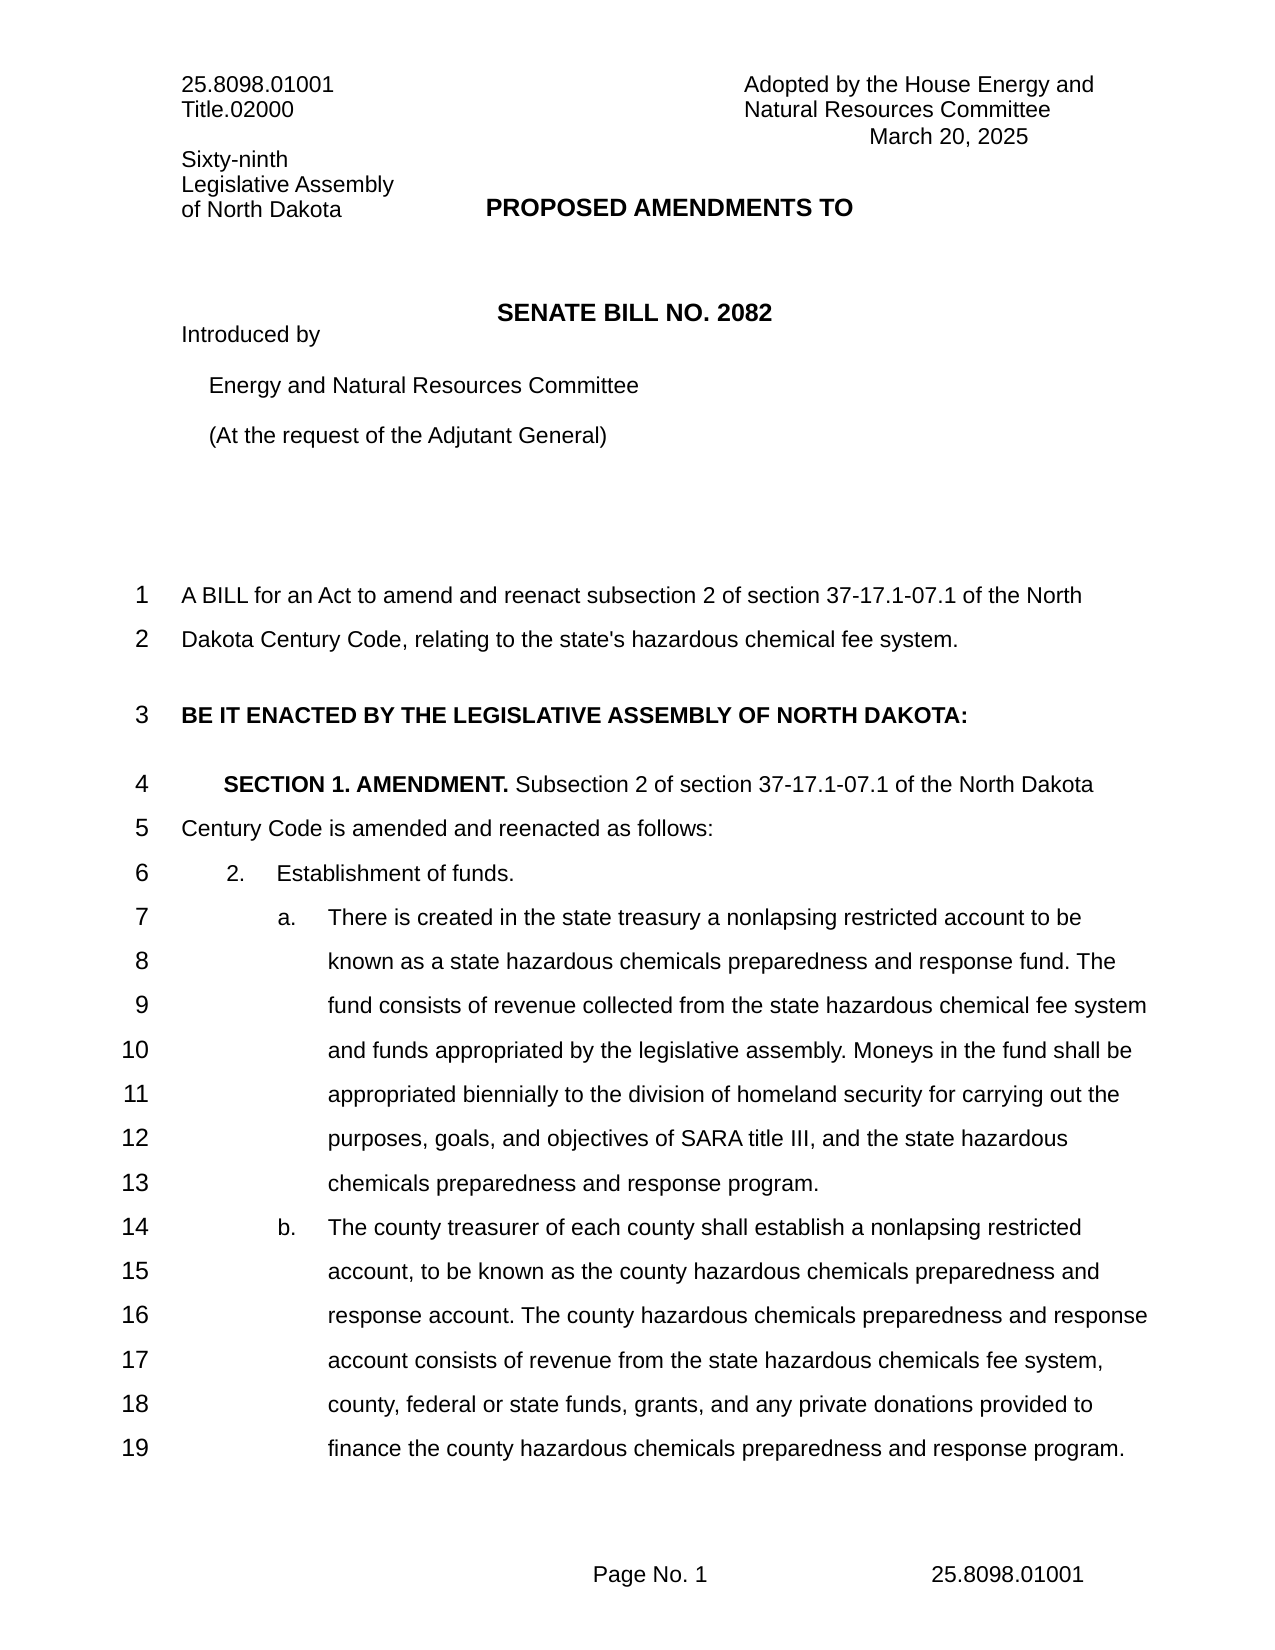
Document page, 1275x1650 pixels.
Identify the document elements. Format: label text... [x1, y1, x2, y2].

text Legislative Assembly [181, 173, 1154, 198]
text Energy and Natural Resources Committee [208, 375, 1154, 398]
table_cell March 20, 2025 [744, 123, 1153, 173]
text a. There is created in the state treasury a nonlapsing restricted account to be known as a state hazardous chemicals preparedness and response fund. The fund consists of revenue collected from the state hazardous chemical fee system and funds appropriated by the legislative assembly. Moneys in the fund shall be appropriated biennially to the division of homeland security for carrying out the purposes, goals, and objectives of SARA title III, and the state hazardous chemicals preparedness and response program. [181, 890, 1154, 1200]
text b. The county treasurer of each county shall establish a nonlapsing restricted account, to be known as the county hazardous chemicals preparedness and response account. The county hazardous chemicals preparedness and response account consists of revenue from the state hazardous chemicals fee system, county, federal or state funds, grants, and any private donations provided to finance the county hazardous chemicals preparedness and response program. [181, 1200, 1154, 1465]
table_header 25.8098.01001 Title.02000 [181, 73, 744, 123]
title A BILL for an Act to amend and reenact subsection 2 of section 37‑17.1‑07.1 of the North Dakota Century Code, relating to the state's hazardous chemical fee system. [181, 568, 1154, 657]
table_cell Sixty-ninth [181, 123, 744, 173]
text BE IT ENACTED BY THE LEGISLATIVE ASSEMBLY OF NORTH DAKOTA: [181, 688, 1154, 732]
text (At the request of the Adjutant General) [208, 425, 1154, 448]
text Introduced by [181, 323, 1154, 348]
text of North Dakota [181, 198, 1154, 223]
title Senate BILL NO. 2082 [490, 297, 772, 326]
text 2. Establishment of funds. [181, 846, 1154, 890]
text SECTION 1. AMENDMENT. Subsection 2 of section 37‑17.1‑07.1 of the North Dakota Century Code is amended and reenacted as follows: [181, 757, 1154, 846]
title PROPOSED AMENDMENTS TO [486, 192, 872, 221]
table_header Adopted by the House Energy and Natural Resources Committee [744, 73, 1153, 123]
